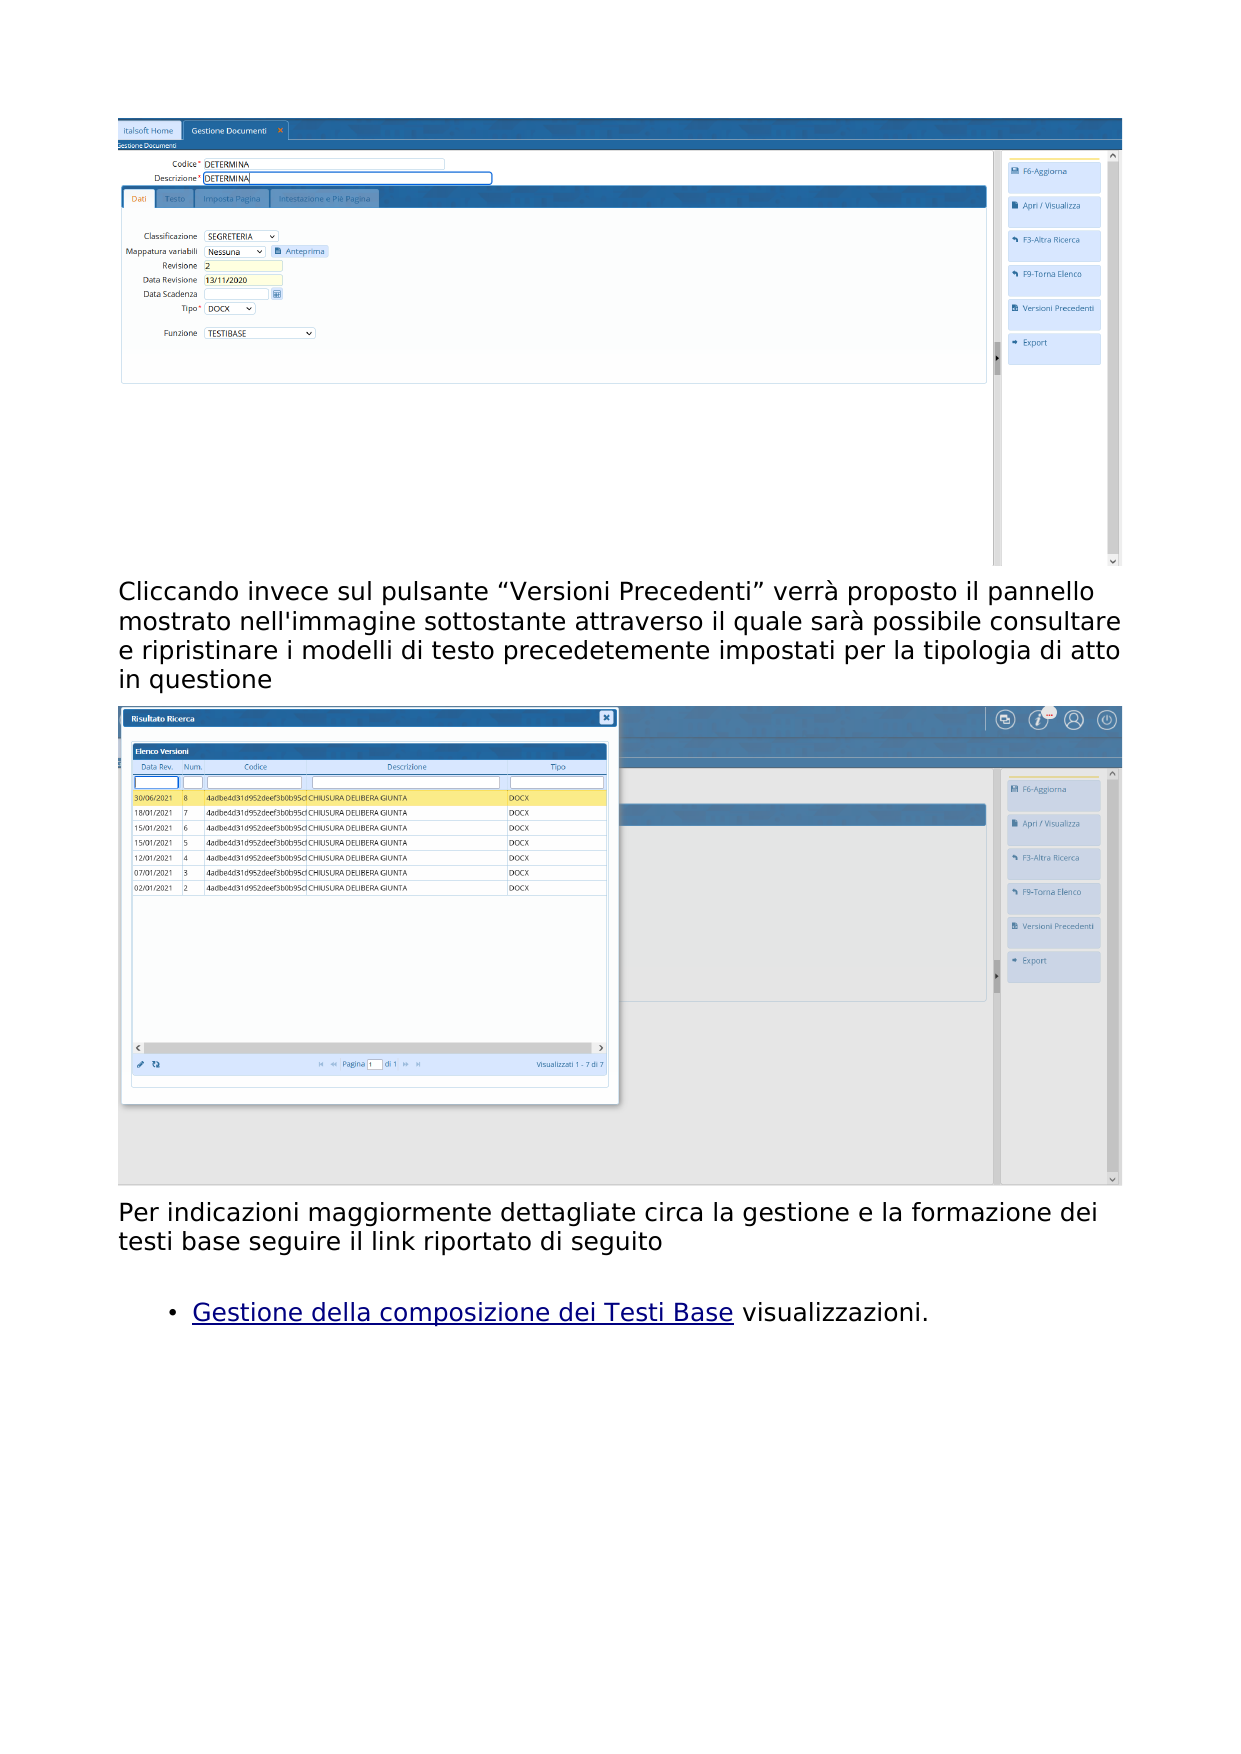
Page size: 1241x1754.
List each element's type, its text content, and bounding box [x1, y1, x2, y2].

list Gestione della composizione dei Testi Base visualizzazioni. [177, 1298, 1122, 1327]
picture [118, 706, 1123, 1186]
picture [118, 118, 1123, 566]
text Per indicazioni maggiormente dettagliate circa la gestione e la formazione dei testi base seguire il link riportato di seguito [118, 1198, 1122, 1256]
text Cliccando invece sul pulsante “Versioni Precedenti” verrà proposto il pannello mostrato nell'immagine sottostante attraverso il quale sarà possibile consultare e ripristinare i modelli di testo precedetemente impostati per la tipologia di atto in questione [118, 578, 1122, 694]
